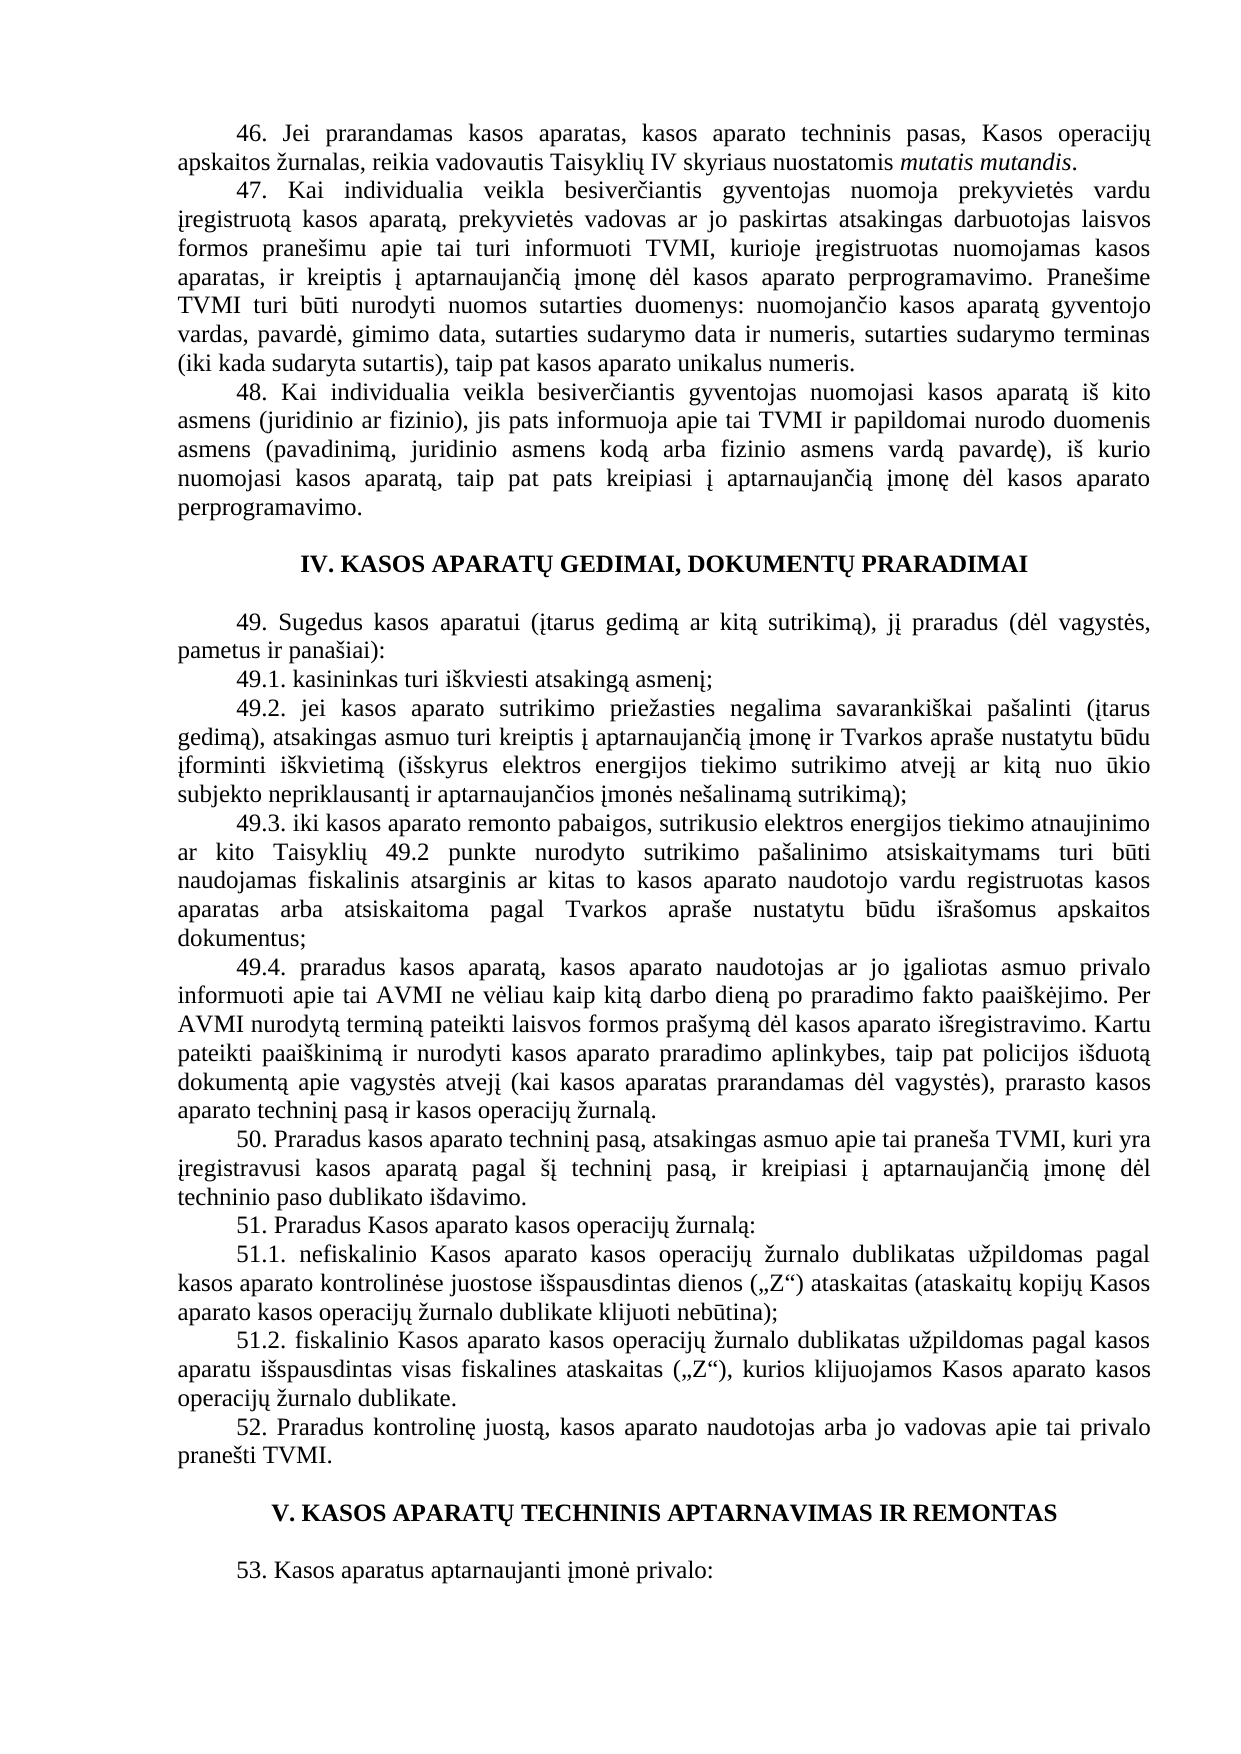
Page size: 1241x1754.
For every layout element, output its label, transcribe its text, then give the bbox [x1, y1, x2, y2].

text 53. Kasos aparatus aptarnaujanti įmonė privalo: [177, 1556, 1152, 1584]
text 49.3. iki kasos aparato remonto pabaigos, sutrikusio elektros energijos tiekimo atnaujinimo ar kito Taisyklių 49.2 punkte nurodyto sutrikimo pašalinimo atsiskaitymams turi būti naudojamas fiskalinis atsarginis ar kitas to kasos aparato naudotojo vardu registruotas kasos aparatas arba atsiskaitoma pagal Tvarkos apraše nustatytu būdu išrašomus apskaitos dokumentus; [177, 808, 1152, 952]
text 49.1. kasininkas turi iškviesti atsakingą asmenį; [177, 664, 1152, 693]
text 51. Praradus Kasos aparato kasos operacijų žurnalą: [177, 1211, 1152, 1239]
text 49.2. jei kasos aparato sutrikimo priežasties negalima savarankiškai pašalinti (įtarus gedimą), atsakingas asmuo turi kreiptis į aptarnaujančią įmonę ir Tvarkos apraše nustatytu būdu įforminti iškvietimą (išskyrus elektros energijos tiekimo sutrikimo atvejį ar kitą nuo ūkio subjekto nepriklausantį ir aptarnaujančios įmonės nešalinamą sutrikimą); [177, 693, 1152, 808]
text IV. KASOS APARATŲ GEDIMAI, DOKUMENTŲ PRARADIMAI [177, 549, 1152, 578]
text 51.2. fiskalinio Kasos aparato kasos operacijų žurnalo dublikatas užpildomas pagal kasos aparatu išspausdintas visas fiskalines ataskaitas („Z“), kurios klijuojamos Kasos aparato kasos operacijų žurnalo dublikate. [177, 1326, 1152, 1412]
text 51.1. nefiskalinio Kasos aparato kasos operacijų žurnalo dublikatas užpildomas pagal kasos aparato kontrolinėse juostose išspausdintas dienos („Z“) ataskaitas (ataskaitų kopijų Kasos aparato kasos operacijų žurnalo dublikate klijuoti nebūtina); [177, 1239, 1152, 1326]
text 49. Sugedus kasos aparatui (įtarus gedimą ar kitą sutrikimą), jį praradus (dėl vagystės, pametus ir panašiai): [177, 607, 1152, 664]
text 46. Jei prarandamas kasos aparatas, kasos aparato techninis pasas, Kasos operacijų apskaitos žurnalas, reikia vadovautis Taisyklių IV skyriaus nuostatomis mutatis mutandis. [177, 118, 1152, 176]
text 52. Praradus kontrolinę juostą, kasos aparato naudotojas arba jo vadovas apie tai privalo pranešti TVMI. [177, 1412, 1152, 1469]
text 49.4. praradus kasos aparatą, kasos aparato naudotojas ar jo įgaliotas asmuo privalo informuoti apie tai AVMI ne vėliau kaip kitą darbo dieną po praradimo fakto paaiškėjimo. Per AVMI nurodytą terminą pateikti laisvos formos prašymą dėl kasos aparato išregistravimo. Kartu pateikti paaiškinimą ir nurodyti kasos aparato praradimo aplinkybes, taip pat policijos išduotą dokumentą apie vagystės atvejį (kai kasos aparatas prarandamas dėl vagystės), prarasto kasos aparato techninį pasą ir kasos operacijų žurnalą. [177, 952, 1152, 1124]
text 48. Kai individualia veikla besiverčiantis gyventojas nuomojasi kasos aparatą iš kito asmens (juridinio ar fizinio), jis pats informuoja apie tai TVMI ir papildomai nurodo duomenis asmens (pavadinimą, juridinio asmens kodą arba fizinio asmens vardą pavardę), iš kurio nuomojasi kasos aparatą, taip pat pats kreipiasi į aptarnaujančią įmonę dėl kasos aparato perprogramavimo. [177, 377, 1152, 521]
text 50. Praradus kasos aparato techninį pasą, atsakingas asmuo apie tai praneša TVMI, kuri yra įregistravusi kasos aparatą pagal šį techninį pasą, ir kreipiasi į aptarnaujančią įmonę dėl techninio paso dublikato išdavimo. [177, 1124, 1152, 1211]
text V. KASOS APARATŲ TECHNINIS APTARNAVIMAS IR REMONTAS [177, 1498, 1152, 1527]
text 47. Kai individualia veikla besiverčiantis gyventojas nuomoja prekyvietės vardu įregistruotą kasos aparatą, prekyvietės vadovas ar jo paskirtas atsakingas darbuotojas laisvos formos pranešimu apie tai turi informuoti TVMI, kurioje įregistruotas nuomojamas kasos aparatas, ir kreiptis į aptarnaujančią įmonę dėl kasos aparato perprogramavimo. Pranešime TVMI turi būti nurodyti nuomos sutarties duomenys: nuomojančio kasos aparatą gyventojo vardas, pavardė, gimimo data, sutarties sudarymo data ir numeris, sutarties sudarymo terminas (iki kada sudaryta sutartis), taip pat kasos aparato unikalus numeris. [177, 176, 1152, 377]
